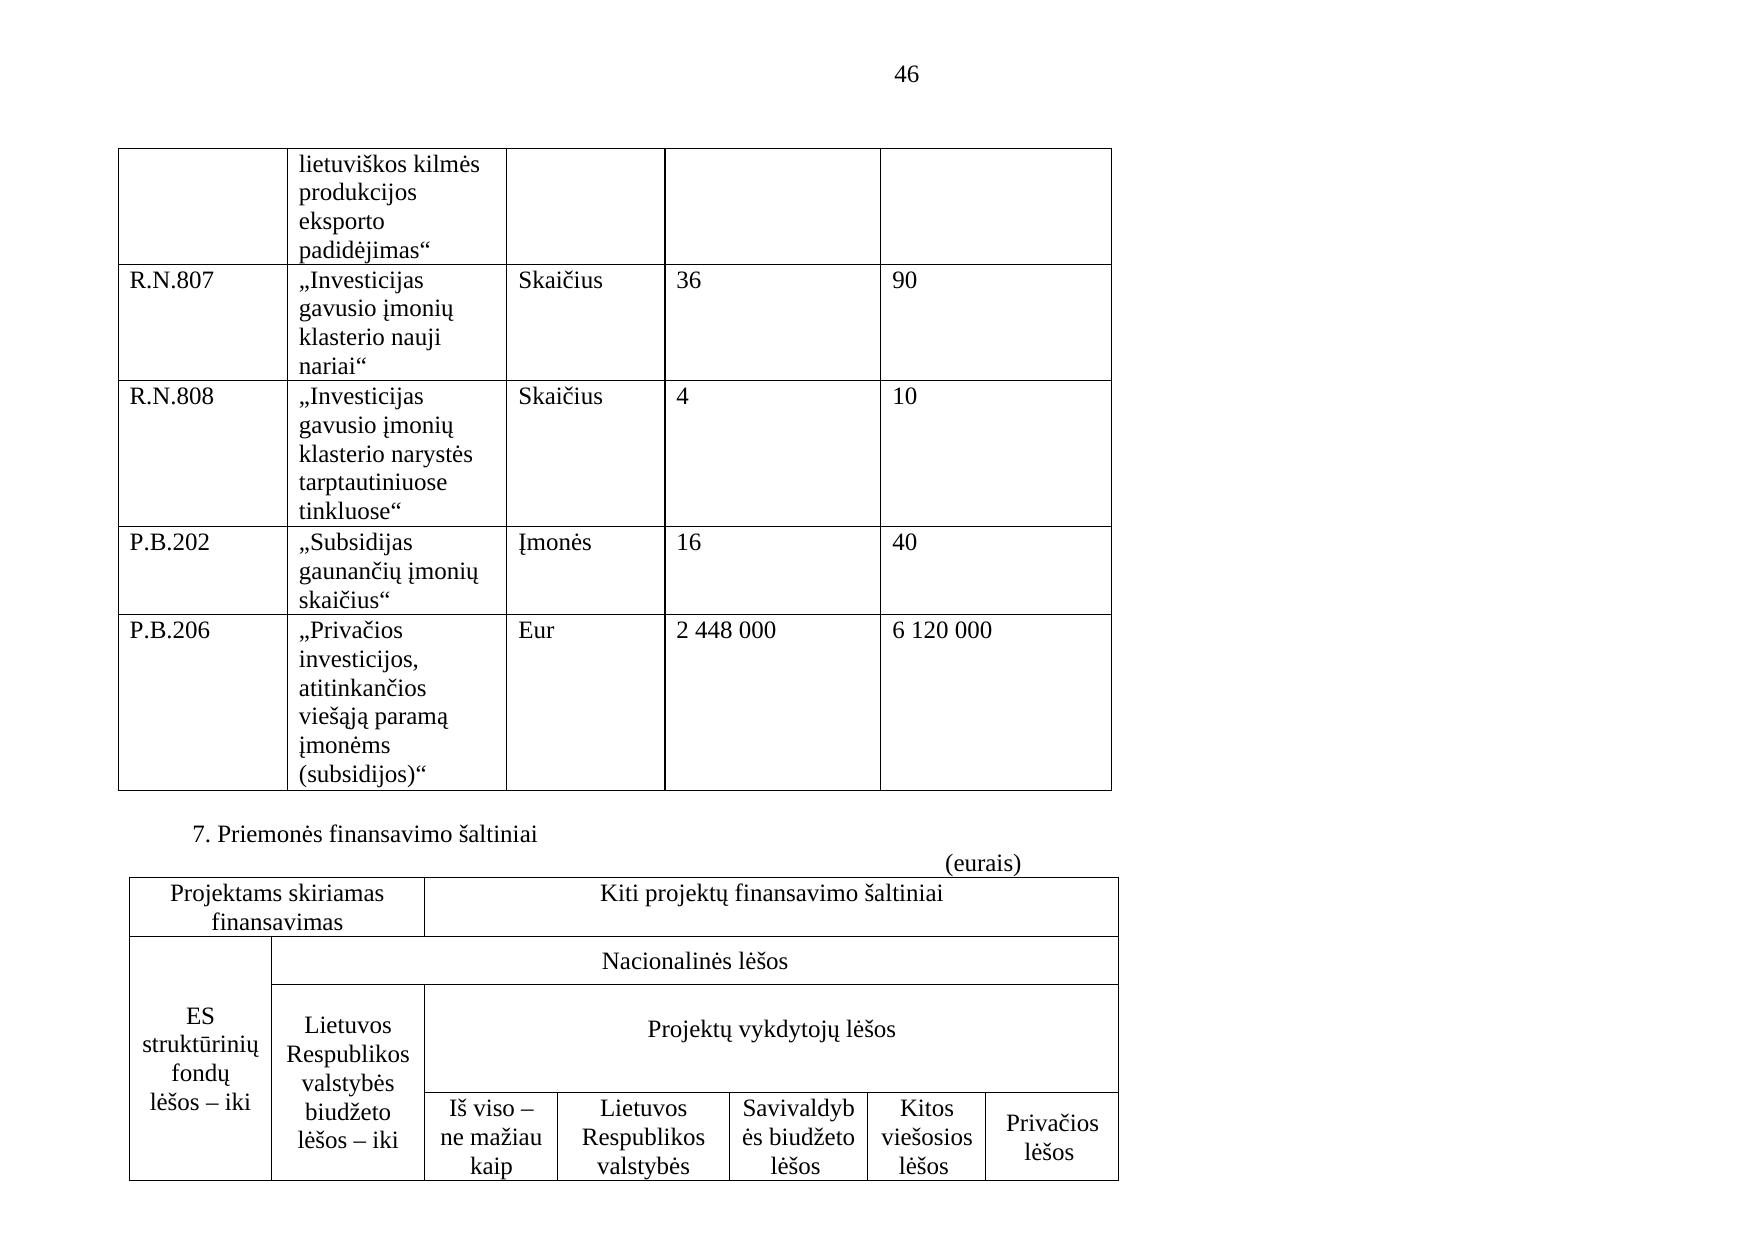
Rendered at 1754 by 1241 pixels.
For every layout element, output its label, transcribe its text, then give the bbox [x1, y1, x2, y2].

table_cell [119, 149, 287, 264]
table_cell ES struktūrinių fondų lėšos – iki [130, 937, 271, 1180]
table_cell 2 448 000 [666, 615, 880, 790]
table_cell „Investicijas gavusio įmonių klasterio narystės tarptautiniuose tinkluose“ [288, 381, 506, 526]
table_cell [507, 149, 664, 264]
table_cell Kitos viešosios lėšos [868, 1093, 985, 1180]
table_cell Iš viso – ne mažiau kaip [425, 1093, 557, 1180]
table_cell 4 [666, 381, 880, 526]
text 7. Priemonės finansavimo šaltiniai [118, 819, 1695, 848]
table_cell 36 [666, 265, 880, 380]
table_cell Nacionalinės lėšos [272, 937, 1118, 984]
table_cell Lietuvos Respublikos valstybės [558, 1093, 729, 1180]
table_cell 90 [881, 265, 1111, 380]
table_cell 40 [881, 527, 1111, 614]
table_cell „Privačios investicijos, atitinkančios viešąją paramą įmonėms (subsidijos)“ [288, 615, 506, 790]
table_cell Lietuvos Respublikos valstybės biudžeto lėšos – iki [272, 985, 424, 1180]
table_cell P.B.202 [119, 527, 287, 614]
table_cell lietuviškos kilmės produkcijos eksporto padidėjimas“ [288, 149, 506, 264]
table_cell R.N.807 [119, 265, 287, 380]
table_cell „Investicijas gavusio įmonių klasterio nauji nariai“ [288, 265, 506, 380]
table_cell Skaičius [507, 381, 664, 526]
table_cell 10 [881, 381, 1111, 526]
table_header Kiti projektų finansavimo šaltiniai [425, 878, 1118, 936]
table_cell Privačios lėšos [986, 1093, 1118, 1180]
table_cell Projektų vykdytojų lėšos [425, 985, 1118, 1092]
table_cell Savivaldybės biudžeto lėšos [730, 1093, 867, 1180]
table_header Projektams skiriamas finansavimas [130, 878, 424, 936]
table_cell [666, 149, 880, 264]
table_cell „Subsidijas gaunančių įmonių skaičius“ [288, 527, 506, 614]
table_cell Eur [507, 615, 664, 790]
table_cell Skaičius [507, 265, 664, 380]
table_cell Įmonės [507, 527, 664, 614]
table_cell 16 [666, 527, 880, 614]
text (eurais) [118, 848, 1695, 877]
table_cell R.N.808 [119, 381, 287, 526]
table_cell P.B.206 [119, 615, 287, 790]
table_cell 6 120 000 [881, 615, 1111, 790]
table_cell [881, 149, 1111, 264]
